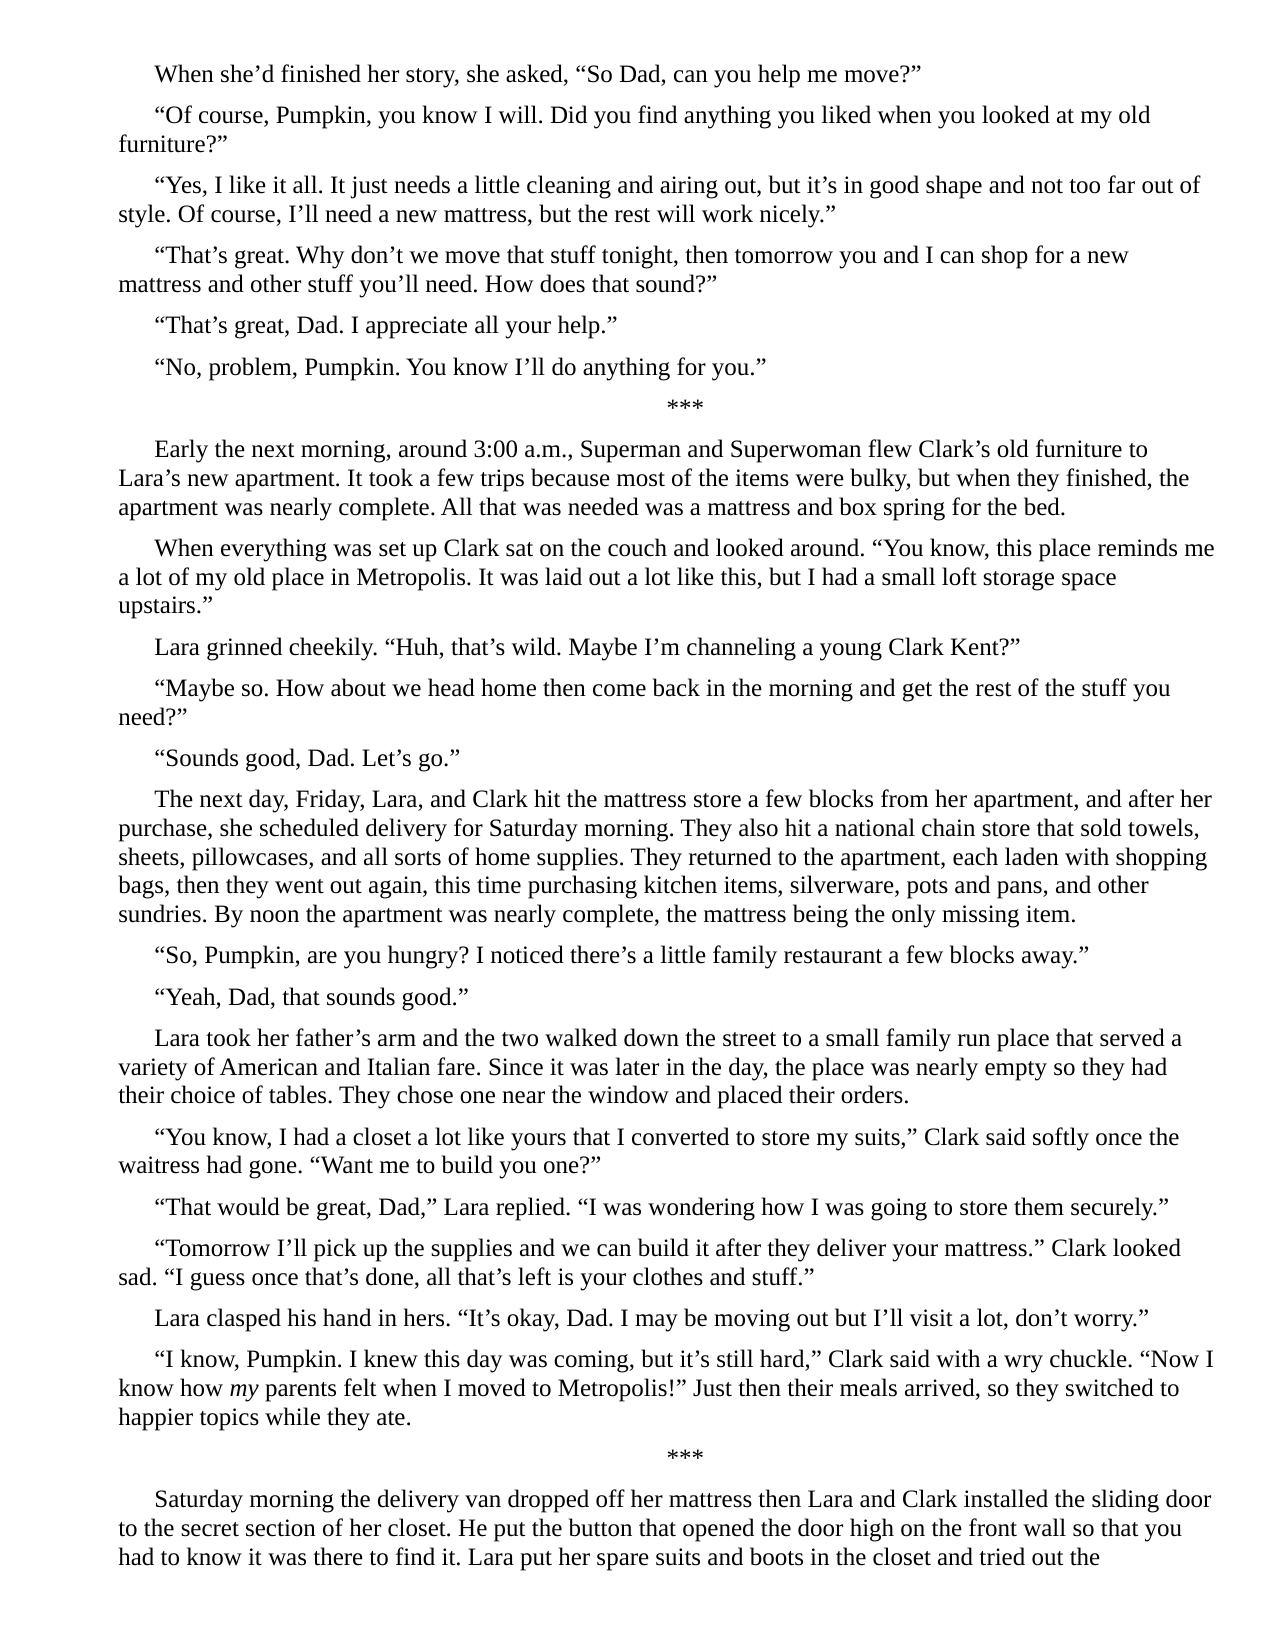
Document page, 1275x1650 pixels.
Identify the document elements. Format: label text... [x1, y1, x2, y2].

text “So, Pumpkin, are you hungry? I noticed there’s a little family restaurant a few blocks away.” [118, 940, 1216, 969]
text “Sounds good, Dad. Let’s go.” [118, 743, 1216, 772]
text “That’s great. Why don’t we move that stuff tonight, then tomorrow you and I can shop for a new mattress and other stuff you’ll need. How does that sound?” [118, 240, 1216, 298]
text *** [118, 393, 1216, 422]
text When she’d finished her story, she asked, “So Dad, can you help me move?” [118, 59, 1216, 88]
text Lara grinned cheekily. “Huh, that’s wild. Maybe I’m channeling a young Clark Kent?” [118, 632, 1216, 660]
text “Maybe so. How about we head home then come back in the morning and get the rest of the stuff you need?” [118, 673, 1216, 730]
text When everything was set up Clark sat on the couch and looked around. “You know, this place reminds me a lot of my old place in Metropolis. It was laid out a lot like this, but I had a small loft storage space upstairs.” [118, 533, 1216, 619]
text “Of course, Pumpkin, you know I will. Did you find anything you liked when you looked at my old furniture?” [118, 100, 1216, 158]
text “You know, I had a closet a lot like yours that I converted to store my suits,” Clark said softly once the waitress had gone. “Want me to build you one?” [118, 1122, 1216, 1179]
text “Tomorrow I’ll pick up the supplies and we can build it after they deliver your mattress.” Clark looked sad. “I guess once that’s done, all that’s left is your clothes and stuff.” [118, 1233, 1216, 1290]
text “Yeah, Dad, that sounds good.” [118, 982, 1216, 1010]
text Saturday morning the delivery van dropped off her mattress then Lara and Clark installed the sliding door to the secret section of her closet. He put the button that opened the door high on the front wall so that you had to know it was there to find it. Lara put her spare suits and boots in the closet and tried out the [118, 1484, 1216, 1570]
text *** [118, 1443, 1216, 1472]
text Early the next morning, around 3:00 a.m., Superman and Superwoman flew Clark’s old furniture to Lara’s new apartment. It took a few trips because most of the items were bulky, but when they finished, the apartment was nearly complete. All that was needed was a mattress and box spring for the bed. [118, 434, 1216, 520]
text “No, problem, Pumpkin. You know I’ll do anything for you.” [118, 352, 1216, 380]
text “Yes, I like it all. It just needs a little cleaning and airing out, but it’s in good shape and not too far out of style. Of course, I’ll need a new mattress, but the rest will work nicely.” [118, 170, 1216, 228]
text “I know, Pumpkin. I knew this day was coming, but it’s still hard,” Clark said with a wry chuckle. “Now I know how my parents felt when I moved to Metropolis!” Just then their meals arrived, so they switched to happier topics while they ate. [118, 1344, 1216, 1430]
text “That’s great, Dad. I appreciate all your help.” [118, 310, 1216, 339]
text “That would be great, Dad,” Lara replied. “I was wondering how I was going to store them securely.” [118, 1192, 1216, 1220]
text Lara took her father’s arm and the two walked down the street to a small family run place that served a variety of American and Italian fare. Since it was later in the day, the place was nearly empty so they had their choice of tables. They chose one near the window and placed their orders. [118, 1023, 1216, 1109]
text Lara clasped his hand in hers. “It’s okay, Dad. I may be moving out but I’ll visit a lot, don’t worry.” [118, 1303, 1216, 1332]
text The next day, Friday, Lara, and Clark hit the mattress store a few blocks from her apartment, and after her purchase, she scheduled delivery for Saturday morning. They also hit a national chain store that sold towels, sheets, pillowcases, and all sorts of home supplies. They returned to the apartment, each laden with shopping bags, then they went out again, this time purchasing kitchen items, silverware, pots and pans, and other sundries. By noon the apartment was nearly complete, the mattress being the only missing item. [118, 784, 1216, 928]
